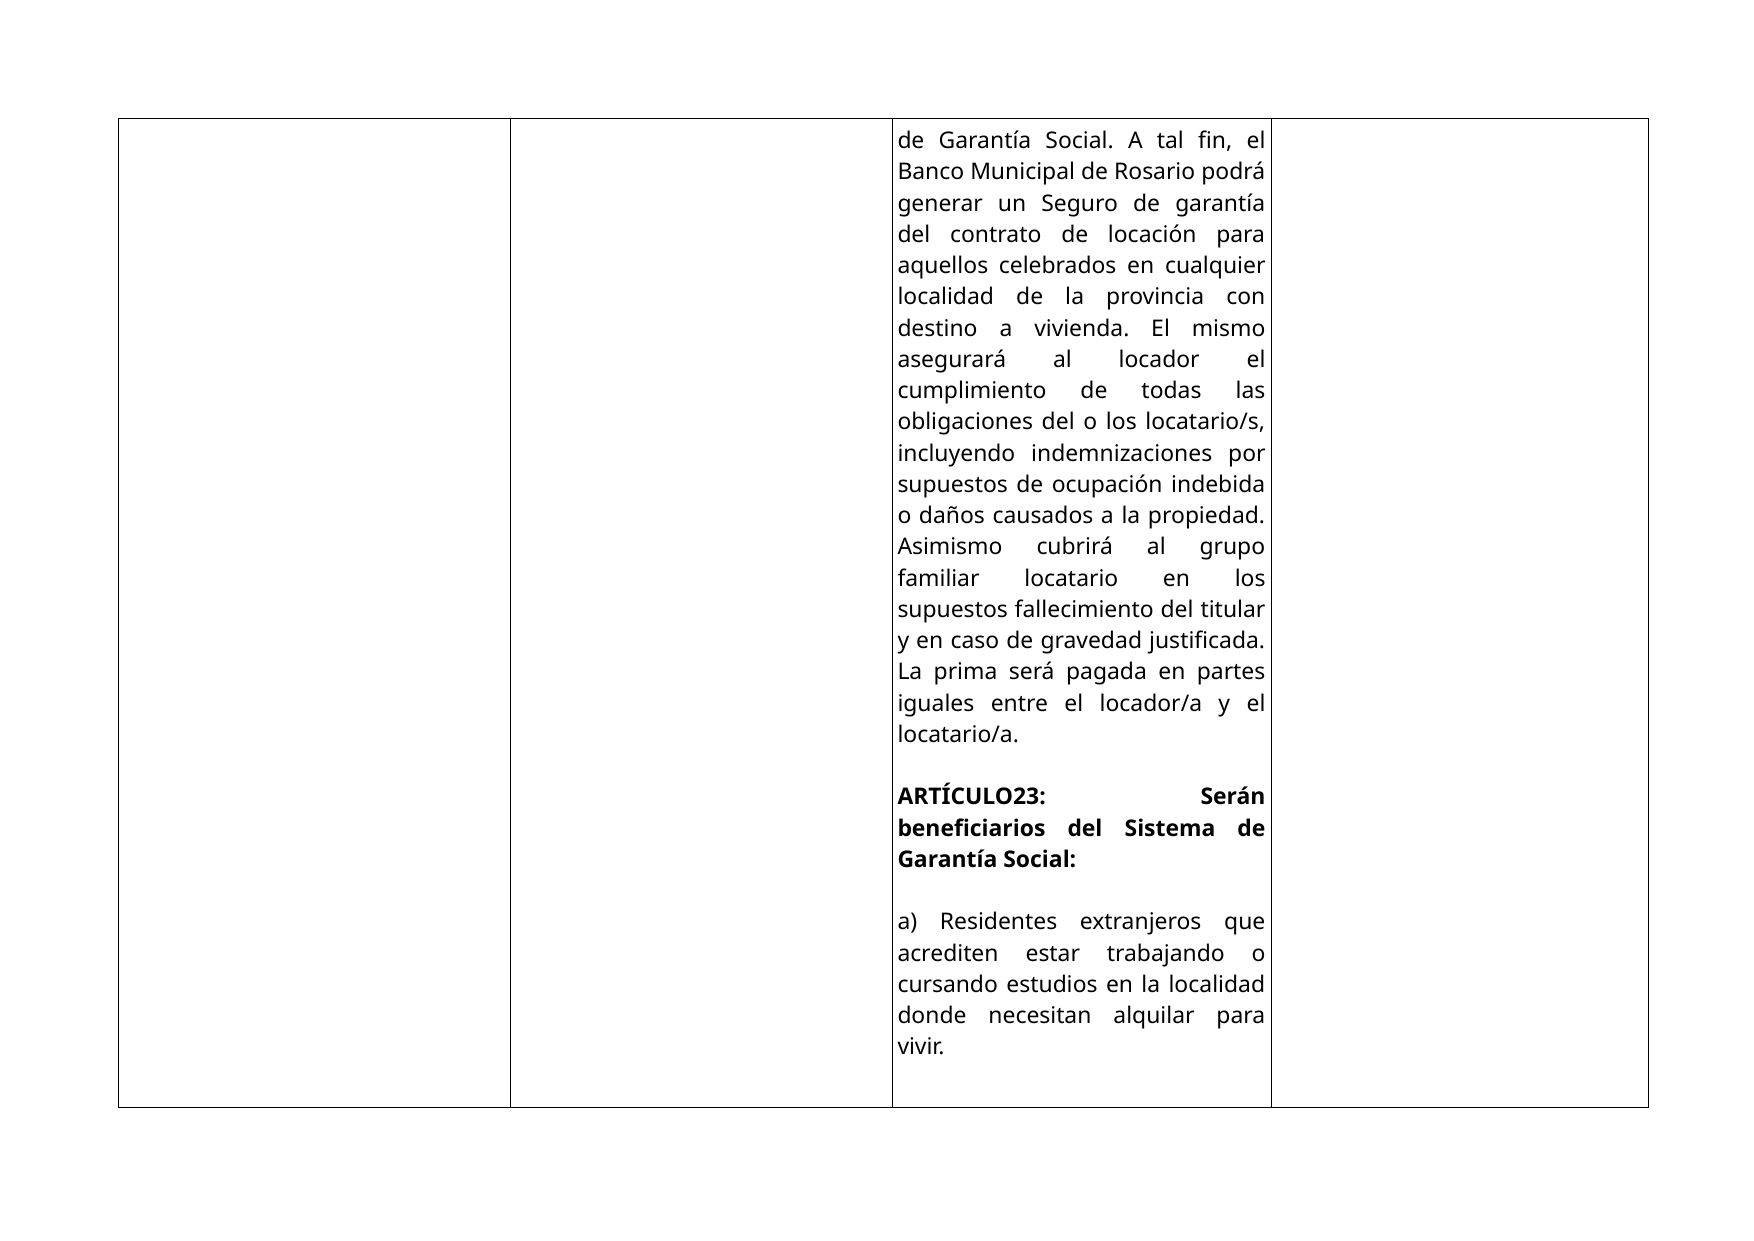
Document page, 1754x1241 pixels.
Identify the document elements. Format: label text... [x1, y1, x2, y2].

table_cell TITULO I - DISPOSICIONES GENERALES. ARTICULO 1- Esta ley tiene por objeto la protección del inquilino y la regulación del mercado inmobiliario, propiciando a través de ello la democratización del acceso a una vivienda digna. ARTICULO 2°: Establécese que la Secretaria de Estado del Hábitat de la Provincia de Santa Fe actuará en calidad de autoridad de aplicación de la presente ley. ARTICULO 3°: Los espacios y bienes públicos y privados de la ciudad y de los ciudadanos deben ser utilizados priorizando el interés social, cultural y ambiental. Todos los ciudadanos tienen derecho a participar en la propiedad del territorio urbano dentro de parámetros democráticos, de justicia social y de condiciones ambientales sustentables.- A los fines de la presente ley, entiéndese como función social de la propiedad, el uso socialmente justo, con equidad interpersonal y de géneros, ambientalmente equilibrado, del espacio y suelo urbano. ARTICULO 4°: La Defensoría del Pueblo de la Provincia deberá adoptar todas aquellas medidas tendientes a la habilitación de un organismo que específicamente se avoque a la defensa del inquilino y del hábitat. TITULO II- DE LOS HONORARIOS, GARANTIAS Y SISTEMA DE CONSULTA GRATUITA ARTíCULO 5°: Modifícase el Artículo 12 de la Ley 13.154, el que quedará redactado de la siguiente manera: "ARTICULO 12: Derecho de retribución. El corredor inmobiliario tiene derecho a percibir la retribución u honorario por el acto de firmarse un contrato de locación, arrendamiento, compraventa o documento en el que quede perfeccionado el acuerdo de voluntades entre las partes intervinientes en relación al inmueble o derecho objeto de su intermediación. Este derecho nace en las locaciones o arrendamientos al momento de adquirir el contrato fecha cierta y en las compraventas al momento de su instrumentación ya sea por boleto de compraventa con fecha cierta o Escritura Pública, siempre que se encuentren cumplidas las obligaciones fiscales inherentes al contrato. Los honorarios del corredor inmobiliario para el caso de los contratos de locación no podrán superar el 4% del valor total del contrato, incluyendo' los impuestos que pudieren recaer sobre dichos emolumentos. Para el caso de la renovación de contratos entre los mismos titulares, el monto de los honorarios se reducirá a la mitad del porcentaje estipulado para el caso del primer contrato. Ambas comisiones serán abonadas en partes iguales entre locador y locatario. Si actuare más de un corredor por operación de locación, los honorarios o contribuciones deben ser distribuidos proporcionalmente entre los mismos, siempre respetando los límites establecidos en la presente ley. Los honorarios devengados en el marco de una operación de compraventa serán pactados libremente entre ambas partes". ARTICULO 7°: El Registro General regulado por la Ley N° 6435 Y modificatorias, habilitará un sistema gratuito para la consulta de la situación dominial y la posible existencia de gravámenes u otras medidas que se vinculen con la locación de bienes inmuebles por parte de aquellos locatarios que destinen dichos inmuebles a vivienda, que sean jubilados, pensionados -que acrediten percibir el haber mínimo de jubilación o pensión-, o, en general, personas humanas cuyos ingresos familiares no superen el sueldo básico estipulado para empleados de comercio. ARTICULO 6º: Los corredores inmobiliarios que requirieren a los inquilinos de un inmueble con destino a vivienda la acreditación de solvencia por parte de quienes actúen en calidad de codeudores o garantes de estos últimos, podrán solicitar a tal efecto la demostración de titularidad de no más de dos (2) bienes inmuebles, o indistintamente, exigir no más de tres (3) personas que actúen en el carácter referido y acrediten ingresos periódicos, todo ello sin perjuicio de otros mecanismos de acreditación de solvencia que pudieren pactar con los locatarios en sustitución de los mencionados precedentemente. Los inmuebles que se informen a los fines de la acreditación de solvencia por parte de los codeudores o garantes podrán estar ubicados en cualquier localidad de la Provincia de Santa Fe, aunque ésta no sea la misma donde se encuentre el inmueble objeto del contrato de locación. TITULO III- GRAVÁMENES y FONDO DE GARANTíA. Articulo 8°: Modificase el artículo 235 del Código Fiscal (Ley 3456 y modificatorias), el cual quedará redactado de la siguiente manera: "ARTICULO 235°: Estarán exentos del Impuesto de Sellos: 1) El Estado Nacional, el Estado Provincial, Municipalidades y Comunas de la Provincia, sus dependencias y reparticiones autárquicas, demás entidades públicas y entidades paraestatales creadas por ley, excluyéndose siempre aquellas que estén organizadas según normas del Código de Comercio. Esta exención no alcanza a los organismos nacionales, provinciales, municipales o comunales, sus dependencias o reparticiones autárquicas, demás instituciones públicas y entidades paraestatales creadas por ley que vendan bienes o presten servicios a terceros a título oneroso. 2) Las asociaciones obreras, de empresarios o profesionales y las asociaciones o centros de jubilados y pensionados; siempre que cuenten con personería jurídica o gremial. 3) Las asociaciones cooperadoras. 4) Las instituciones religiosas. 5)Las sociedades o fundaciones de beneficencia, de bien público y de asistencia social. 6) Las instituciones de educación e instrucción, científicas, artísticas, culturales y deportivas. 7)Las representaciones diplomáticas extranjeras. 8) Las entidades declaradas exentas por leyes especiales. 9)El Instituto Nacional de Tecnología Agropecuaria (INTA) y las Universidades Nacionales, sus Facultades, Escuelas, Institutos u organismos dependientes. 10) Los arrendatarios, por la parte proporcional del gravamen que les corresponde en los contratos agrícolas o ganaderos. 11) Los trabajadores o sus derechohabientes, por la parte proporcional del gravamen que les corresponde en los contratos de trabajo ya sean individuales o por equipos. 12)Las obras sociales siempre que estén reconocidas por el Instituto Nacional de Obras Sociales (INOS) y funcionen de conformidad con lo dispuesto por la Ley Nacional de Obras Sociales. 13) Los partidos políticos con personería jurídica, o reconocidos por autoridad competente. 14) Los locatarios de un bien inmueble con destino a vivienda que sean jubilados y/o pensionados -que perciban el haber mínimo de jubilación o pensión- o, en general, persona humana cuyos ingresos familiares no superen el sueldo básico estipulado para empleados de comercio. Las exenciones a que refiere el presente artículo no alcanzarán al Impuesto de Sellos aplicable a billetes de loterfa, rifas, bonos de canje y tómbolas y los frutos del país que no fueren cuero, pieles, lana, cerda y conchillas." ARTíCULO 9°: Créase el Registro de Contratos de locación de bienes inmuebles, el cual funcionará en la órbita de la autoridad de aplicación. ARTICULO 10°: Créase un Fondo de Garantía compuesto por el cero coma cinco por ciento (0,5%) del producto de la recaudación del impuesto de sellos. Dicho fondo estará destinado a crear una línea créditos orientada a solventar diversos rubros inherentes a la celebración de contratos de locación de bienes inmuebles con destino a vivienda. ARTíCULO 11°: En todos los casos alcanzados por la presente ley, el impuesto inmobiliario deberá ser abonado por el titular dominial o locador del bien inmueble objeto de la locación, no pudiendo bajo ningún concepto trasladarse al locatario el importe correspondiente a dicho tributo. TITULO IV - DE LOS INMUEBLES URBANOS DESHÁBITADOS. ARTíCULO 12°: Incorpórase a continuación del Articulo 156 del Código Fiscal (ley 3456 y modificatorias) el articulo 156 bis, el cual quedará redactado de la siguiente manera: "Art 156 bis: Todo inmueble que se encuentre dentro del radio urbano de municipios y comunas, sea apto para uso residencial, y no se halle habitado durante un lapso de al menos un (1) año -computado al momento de la emisión anual de las correspondientes liquidaciones-, será gravado con un impuesto Inmobiliario adicional y progresivo conforme los parámetros que vía reglamentación establezca al efecto el Poder Ejecutivo a propuesta de la Administración Provincial de Impuestos. La Administración Provincial de Impuestos presumirá deshabitados -salvo prueba en contrario- a los inmuebles aludidos en el párrafo anterior que durante al menos un (1) año presenten consumos de energía eléctrica, gas yagua, inferiores a los calculados y establecidos por el Poder Ejecutivo, pudiendo este último prever otros parámetros o criterios que permitan inferir en forma razonable que los inmuebles se encuentran deshabitados." ARTICULO 13°: El adicional por Inmueble Urbano Deshabitado, apto para uso residencial, se calculará con un incremento de entre el cincuenta por ciento (50%) y hasta el cien por ciento (100%) del impuesto Inmobiliario correspondiente y resultará exigible a partir del período fiscal siguiente al de su determinación. ARTICULO 14°: La Administración Provincial, de Impuestos, a solicitud del interesado, exceptuará del gravamen especial creado por el artículo 13° de la presente ley a los siguientes inmuebles: a) los que sean cedidos por sus propietarios a los municipios y comunas o al Gobierno de la Provincia de Santa Fe con fines de uso público; b) los declarados de interés general y sujetos a expropiación por ley, mientras subsista tal condición; e) aquellos cuyos titulares dominiales se encontraren ausentes -de la localidad donde se hallaren situados los solares- por razones laborales, académicas o de salud. Sin perjuicio de lo expuesto en el párrafo anterior, la Administración Provincial de Impuestos deberá, de oficio, exceptuar del gravamen aludido a los inmuebles encuadrados dentro del rango 1 a 4 previsto en el artículo 2° inciso b) de la Ley Impositiva Anual-Ley N° 3650 Y modificatorias- ARTICULO 15°: Comuniquese al Poder Ejecutivo. [511, 119, 892, 1107]
table_cell “Comisiones inmobiliarias en locaciones urbanas” Artículo 1: Objeto. La presente Ley tiene como fin regular las comisiones que perciben las inmobiliarias y/o corredores inmobiliarios cuando intermedian en la celebración de contrato de locación de inmuebles urbanos con asiento en la Provincia de Santa Fe. Articulo 5: Autoridad de aplicación: la Secretaria de Estado del Hábitat será la encargada de aplicar Ia presente Ley, así como también del cobro de Ia multa ante el incumplimiento precitado. Articulo 2: Concepto. La presente Ley entiende para estos aspectos los siguientes conceptos: o Corredor inmobiliario: toda persona que en forma normal, habitual y onerosa, intermedia entre la oferta y la demanda, en negocios inmobiliarios ajenos, de administración o disposición, participando en ellos mediante la realización de hechos o actos que tienen por objeto conseguir su materialización. o Inmobiliaria: empresa dedicada a Ia construcción, venta, locación y/o administración de viviendas. o Comisión inmobiliaria: porcentaje que cobran las empresas inmobiliarias y/o corredores en virtud de un contrato de locación. Artículo 3: Comisiones. Comisión total: las inmobiliarias y/o corredores inmobiliarios podrán percibir en concepto de comisión inmobiliaria, por su intervención en la celebración de contratos de locación, el 4 % del valor total del contrato como monto máximo. Dicho monto será asumido por partes mitades entre locador y locatario, salvo acuerdo expreso de partes de ser absorbido por una de ellas. Comisión mensual: las inmobiliarias y/o corredores inmobiliarios podrán percibir mensualmente en concepto de comisión por administración el 3% mensual del canon Iocativo que se abonará con su intervención. Artículo 4: Sanción. Ante el incumplimiento de la presente Ley el corredor inmobiliario o inmobiliaria abonarán aI Estado Provincial una multa cuyo monto será de un valor equivalente a 5 alquileres. Artículo 6: Destino. el dinero percibido por Ia Administración Provincial por el cobro de la multa será destinado a Ia Secretaría de Estado del Hábitat para atender a los programas que la misma estime pertinente. Artículo 7: Reincidencia: la inmobiliaria y/o corredor inmobiliario que incumplan con el porcentaje estipulado de comisión en más de dos ocasiones consecutivas será sancionada con el triple de la multa básica, además de la suspensión de la matrícula habilitante por el plazo de (2) dos a (5) cinco años de acuerdo con la gravedad de la falta, sin perjuicio de que el perjudicado inicie acciones ante la defensa del consumidor. Artículo 8: información: los Colegios de corredores, las inmobiliarias y los corredores inmobiliarios, deberán informar sobre sobre el contenido de la presente Ley en lugares visibles de sus establecimientos y/o locales comerciales, así como a través de su página web y otros medios de igual o mayor alcance. Artículo 9: De forma. Comuníquese al Poder Ejecutivo para su publicación en el Boletín Oficial. [119, 119, 510, 1107]
table_cell LA LEGISLATURA DE LA PROVINCIA DE SANTA FE SANCIONA CON FUERZA DE L E Y TITULO I – DISPOSICIONES GENERALES. ARTICULO 1- Esta ley tiene por objeto la protección del inquilino y la regulación del mercado inmobiliario, propiciando a través de ello la democratización del acceso a una vivienda digna. ARTICULO 2- Establécese que la Secretaria de Estado del Hábitat de la Provincia de Santa Fe actuará en calidad de autoridad de aplicación de la presente ley. ARTICULO 3- Los espacios y bienes públicos y privados de la ciudad y de los ciudadanos deben ser utilizados priorizando el interés social, cultural y ambiental. Todos los ciudadanos tienen derecho a participar en la propiedad del territorio urbano dentro de parámetros democráticos, de justicia social y de condiciones ambientales sustentables.- A los fines de la presente ley, entiéndese como función social de la propiedad, el uso socialmente justo, con equidad interpersonal y de géneros, ambientalmente equilibrado, del espacio y suelo urbano. ARTICULO 4- Crease la oficina de “Defensa del Inquilino” en la órbita de la Defensoría del Pueblo, como organismo encargado de brindar asesoramiento legal gratuito a los fines de proteger los derechos del inquilino y la defensa del hábitat. TITULO II - DE LOS HONORARIOS, GARANTÍAS Y SISTEMA DE CONSULTA GRATUITA. ARTÍCULO 5- Modifícase el Artículo 12 de la Ley 13.154, el que quedará redactado de la siguiente manera: “ARTÍCULO 12: Derecho de retribución. El corredor inmobiliario tiene derecho a percibir la retribución u honorario por el acto de firmarse un contrato de locación, arrendamiento, compraventa o documento en el que quede perfeccionado el acuerdo de voluntades entre las partes intervinientes en relación al inmueble o derecho objeto de su intermediación. Este derecho nace en las locaciones o arrendamientos al momento de adquirir el contrato fecha cierta y en las compraventas al momento de su instrumentación ya sea por boleto de compraventa con fecha cierta o Escritura Pública, siempre que se encuentren cumplidas las obligaciones fiscales inherentes al contrato. Los honorarios del corredor inmobiliario para el caso de los contratos de locación no podrán superar el 4% del valor total del contrato, incluyendo los impuestos que pudieren recaer sobre dichos emolumentos. Para el caso de la renovación de contratos entre los mismos titulares, el monto de los honorarios se reducirá a la mitad del porcentaje estipulado para el caso del primer contrato. Ambas comisiones serán abonadas en partes iguales entre locador y locatario. Si actuare más de un corredor por operación de locación, los honorarios o retribuciones deben ser distribuidos proporcionalmente entre los mismos, siempre respetando los límites establecidos en la presente ley. Los honorarios devengados en el marco de una operación de compraventa serán pactados libremente entre ambas partes”. ARTÍCULO 6- El Registro General regulado por la Ley N° 6435 y modificatorias, habilitará un sistema gratuito para la consulta de la situación dominial y la posible existencia de gravámenes u otras medidas que se vinculen con la locación de bienes inmuebles por parte de aquellos locatarios que destinen dichos inmuebles a vivienda, que sean jubilados, pensionados -que acrediten percibir el haber mínimo de jubilación o pensión-, o, en general, personas humanas cuyos ingresos familiares no superen el sueldo básico estipulado para empleados de comercio. TITULO III – GRAVÁMENES Y FONDO DE GARANTÍA. ARTÍCULO 7- Modificase el artículo 235 del Código Fiscal (Ley 3456 y modificatorias), el cual quedará redactado de la siguiente manera: “ARTÍCULO 235°: Estarán exentos del Impuesto de Sellos: 1) El Estado Nacional, el Estado Provincial, Municipalidades y Comunas de la Provincia, sus dependencias y reparticiones autárquicas, demás entidades públicas y entidades paraestatales creadas por ley, excluyéndose siempre aquellas que estén organizadas según normas del Código de Comercio. Esta exención no alcanza a los organismos nacionales, provinciales, municipales o comunales, sus dependencias o reparticiones autárquicas, demás instituciones públicas y entidades paraestatales creadas por ley que vendan bienes o presten servicios a terceros a título oneroso. 2) Las asociaciones obreras, de empresarios o profesionales y las asociaciones o centros de jubilados y pensionados; siempre que cuenten con personería jurídica o gremial. 3) Las asociaciones cooperadoras. 4) Las instituciones religiosas. 5) Las sociedades o fundaciones de beneficencia, de bien público y de asistencia social. 6) Las instituciones de educación e instrucción, científicas, artísticas, culturales y deportivas. 7) Las representaciones diplomáticas extranjeras. 8) Las entidades declaradas exentas por leyes especiales. 9) El Instituto Nacional de Tecnología Agropecuaria (INTA) y las Universidades Nacionales, sus Facultades, Escuelas, Institutos u organismos dependientes. 10) Los arrendatarios, por la parte proporcional del gravamen que les corresponde en los contratos agrícolas o ganaderos. 11) Los trabajadores o sus derechohabientes, por la parte proporcional del gravamen que les corresponde en los contratos de trabajo ya sean individuales o por equipos. 12) Las obras sociales siempre que estén reconocidas por el Instituto Nacional de Obras Sociales (INOS) y funcionen de conformidad con lo dispuesto por la Ley Nacional de Obras Sociales. 13) Los partidos políticos con personería jurídica, o reconocidos por autoridad competente. 14) Los locatarios de un bien inmueble con destino a vivienda que sean jubilados y/o pensionados -que perciban retribuciones correspondientes a tres (3) haberes mínimos de jubilación o pensión- o, en general, persona humana cuyos ingresos familiares no superen el importe correspondiente a tres (3) sueldos iniciales de empleado público categoría 1 del escalafón central agrupamiento administrativo. Las exenciones a que refiere el presente artículo no alcanzarán al Impuesto de Sellos aplicable a billetes de lotería, rifas, bonos de canje y tómbolas y los frutos del país que no fueren cuero, pieles, lana, cerda y conchillas." ARTÍCULO 8-Créase el Registro de Contratos de locación de bienes inmuebles, el cual funcionará en la órbita de la autoridad de aplicación. ARTÍCULO 9- Créase un Fondo de Garantía compuesto por el cero coma cinco por ciento (0,5%) del producto de la recaudación del impuesto de sellos. Dicho fondo estará destinado a crear una línea créditos orientada a solventar diversos rubros inherentes a la celebración de contratos de locación de bienes inmuebles con destino a vivienda, como pueden ser depósitos, gastos administrativos, entre otros. ARTÍCULO 10- En todos los casos alcanzados por la presente ley, el impuesto inmobiliario deberá ser abonado por el titular dominial o locador del bien inmueble objeto de la locación, no pudiendo bajo ningún concepto trasladarse al locatario el importe correspondiente a dicho tributo. TITULO IV - DE LOS INMUEBLES URBANOS DESHABITADOS. ARTÍCULO 11- Incorpórase a continuación del Articulo 156 del Código Fiscal (ley 3456 y modificatorias) el articulo 156 bis, el cual quedará redactado de la siguiente manera: “Art 156 bis: Todo inmueble que se encuentre dentro del radio urbano de municipios y comunas, sea apto para uso residencial, y no se halle habitado durante un lapso de al menos un (1) año -computado al momento de la emisión anual de las correspondientes liquidaciones-, será gravado con un impuesto Inmobiliario adicional y progresivo conforme los parámetros que vía reglamentación establezca al efecto el Poder Ejecutivo a propuesta de la Administración Provincial de Impuestos. La Administración Provincial de Impuestos presumirá deshabitados -salvo prueba en contrario- a los inmuebles aludidos en el párrafo anterior que durante al menos un (1) año presenten consumos de energía eléctrica, gas y agua, inferiores a los calculados y establecidos por el Poder Ejecutivo, pudiendo este último prever otros parámetros o criterios que permitan inferir en forma razonable que los inmuebles se encuentran deshabitados.” ARTICULO 12- El adicional por Inmueble Urbano Deshabitado, apto para uso residencial, se calculará con un incremento de entre el cincuenta por ciento (50%) y hasta el cien por ciento (100%) del impuesto Inmobiliario correspondiente y resultará exigible a partir del período fiscal siguiente al de su determinación. ARTICULO 13- La Administración Provincial de Impuestos, a solicitud del interesado, exceptuará del gravamen especial creado por el artículo 12° de la presente ley a los siguientes inmuebles: los que sean cedidos por sus propietarios a los municipios y comunas o al Gobierno de la Provincia de Santa Fe con fines de uso público; los declarados de interés general y sujetos a expropiación por ley, mientras subsista tal condición; aquellos cuyos titulares dominiales se encontraren ausentes -de la localidad donde se hallaren situados los solares- por razones laborales, académicas o de salud. Sin perjuicio de lo expuesto en el párrafo anterior, la Administración Provincial de Impuestos deberá, de oficio, exceptuar del gravamen aludido a los inmuebles encuadrados dentro del rango 1 a 4 previsto en el artículo 2° inciso b) de la Ley Impositiva Anual -Ley N° 3650 y modificatorias-. ARTÍCULO 14- Créase la “Comisión Asesora sobre alquileres de viviendas” destinada a formular propuestas que faciliten el acceso al alquiler con destino a vivienda única en la Provincia de Santa Fe, la cual funcionará en el ámbito de la Autoridad de Aplicación. Esta comisión podrá emitir propuestas que aborden los siguientes temas: - banco de inmuebles públicos destinados a alquiler social; - gravámenes sobre inmuebles ociosos aptos para uso residencial - mecanismos de recolección y difusión de precios de referencia; - sistemas alternativos de certificación de garantías que puedan ser utilizados por las personas y familias que aspiren a alquilar inmuebles destinados a vivienda unica y sean de aceptación facultativa para el locador. La Comisión estará integrada por: - El/La Presidente de la Comisión de Vivienda de la Cámara de Diputados y El/La Presidente de la comisión de Hábitat de la Cámara de Senadores de Santa Fe; - Un/a representante de la Defensoría del Pueblo de la Provincia de Santa Fe, - Un representante de la Secretaría de Estado del Hábitat de la Provincia de Santa Fe - Un/a representante del Colegio de Corredores Inmobiliarios de la provincia, - Dos representantes de Organizaciones de la Sociedad Civil que desarrollen sus actividades en la provincia referidas al tema. ARTÍCULO 15- Se crea el Sistema de Pago Asegurado para los/as inquilinos/as trabajadores/as del Estado de la Provincia de Santa Fe. Los/as inquilinos/as inscriptos al Sistema de Pago Asegurado podrán respaldar su locación con un recibo de sueldo o certificado de trabajo expedido por los organismos públicos, y la constancia de adhesión a este Sistema, siempre que este sea aceptado como tal por el locatario. Las oficinas competentes de cada uno de los organismos dependientes de los distintos poderes del Estado de la Provincia registrarán las solicitudes de los/as trabajadores/as y serán las encargadas de la gestión de este Sistema. La reglamentación de la presente ley establecerá los mecanismos necesarios para la implementación del presente artículo. El sistema será de adhesión voluntaria por parte de todos/as aquellos/as locatarios/as que se desempeñen en las distintas áreas de la Provincia. ARTICULO 16- Comuníquese al Poder Ejecutivo. [1272, 119, 1648, 1107]
